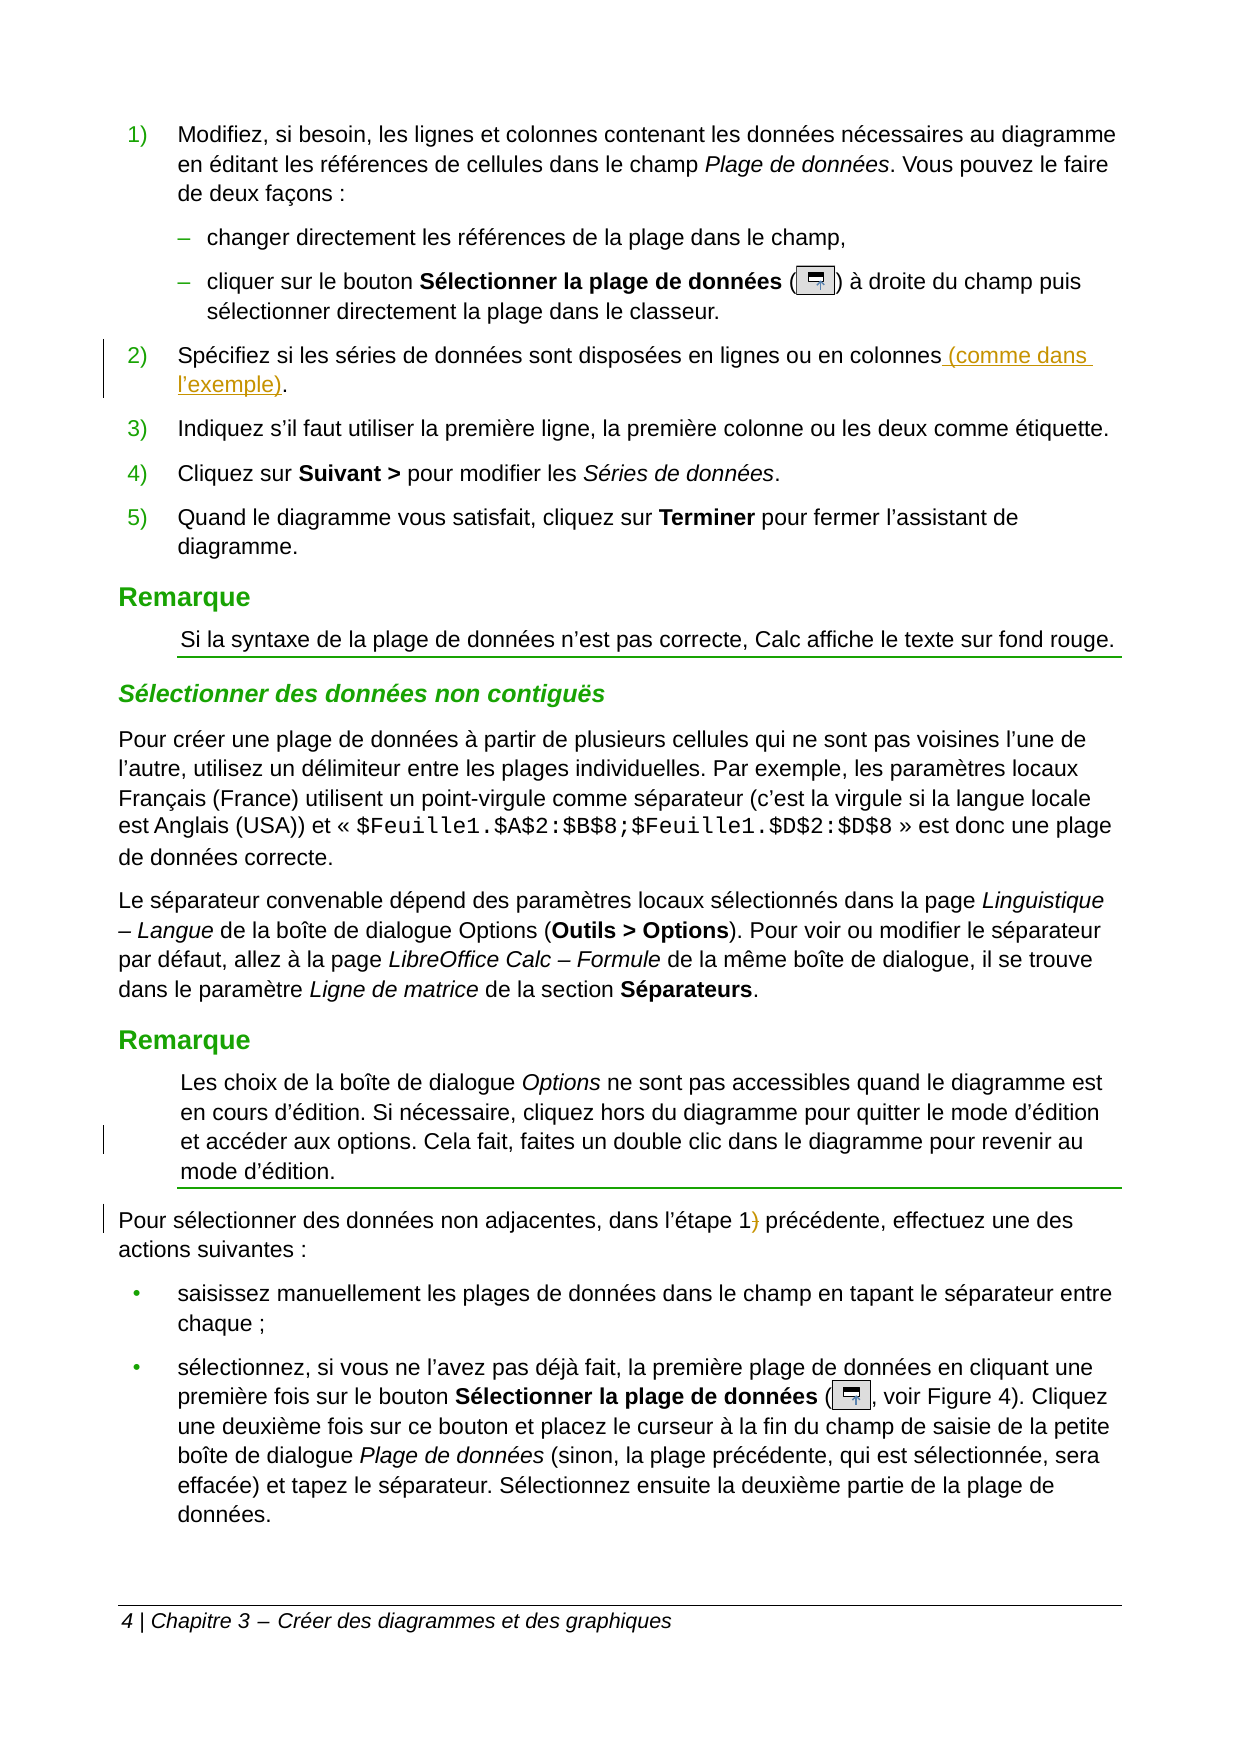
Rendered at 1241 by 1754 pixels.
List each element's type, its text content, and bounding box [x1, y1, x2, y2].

text Pour sélectionner des données non adjacentes, dans l’étape 1 précédente, effectuez une des actions suivantes : [118, 1203, 1122, 1262]
text Si la syntaxe de la plage de données n’est pas correcte, Calc affiche le texte sur fond rouge. [177, 620, 1122, 656]
list Modifiez, si besoin, les lignes et colonnes contenant les données nécessaires au diagramme en éditant les références de cellules dans le champ Plage de données. Vous pouvez le faire de deux façons : [148, 118, 1122, 207]
text Remarque [118, 1024, 1122, 1056]
list Quand le diagramme vous satisfait, cliquez sur Terminer pour fermer l’assistant de diagramme. [148, 500, 1122, 559]
list Indiquez s’il faut utiliser la première ligne, la première colonne ou les deux comme étiquette. [148, 412, 1122, 442]
list saisissez manuellement les plages de données dans le champ en tapant le séparateur entre chaque ; [133, 1277, 1122, 1336]
text Le séparateur convenable dépend des paramètres locaux sélectionnés dans la page Linguistique – Langue de la boîte de dialogue Options (Outils > Options). Pour voir ou modifier le séparateur par défaut, allez à la page LibreOffice Calc – Formule de la même boîte de dialogue, il se trouve dans le paramètre Ligne de matrice de la section Séparateurs. [118, 884, 1122, 1002]
subtitle Sélectionner des données non contiguës [118, 678, 1122, 708]
list changer directement les références de la plage dans le champ, [177, 221, 1122, 251]
list Cliquez sur Suivant > pour modifier les Séries de données. [148, 456, 1122, 486]
list sélectionnez, si vous ne l’avez pas déjà fait, la première plage de données en cliquant une première fois sur le bouton Sélectionner la plage de données (, voir Figure 4). Cliquez une deuxième fois sur ce bouton et placez le curseur à la fin du champ de saisie de la petite boîte de dialogue Plage de données (sinon, la plage précédente, qui est sélectionnée, sera effacée) et tapez le séparateur. Sélectionnez ensuite la deuxième partie de la plage de données. [133, 1351, 1122, 1527]
text Les choix de la boîte de dialogue Options ne sont pas accessibles quand le diagramme est en cours d’édition. Si nécessaire, cliquez hors du diagramme pour quitter le mode d’édition et accéder aux options. Cela fait, faites un double clic dans le diagramme pour revenir au mode d’édition. [177, 1063, 1122, 1187]
list cliquer sur le bouton Sélectionner la plage de données () à droite du champ puis sélectionner directement la plage dans le classeur. [177, 265, 1122, 324]
text Pour créer une plage de données à partir de plusieurs cellules qui ne sont pas voisines l’une de l’autre, utilisez un délimiteur entre les plages individuelles. Par exemple, les paramètres locaux Français (France) utilisent un point-virgule comme séparateur (c’est la virgule si la langue locale est Anglais (USA)) et « $Feuille1.$A$2:$B$8;$Feuille1.$D$2:$D$8 » est donc une plage de données correcte. [118, 722, 1122, 870]
list Spécifiez si les séries de données sont disposées en lignes ou en colonnes (comme dans l’exemple). [148, 339, 1122, 398]
text Remarque [118, 581, 1122, 613]
